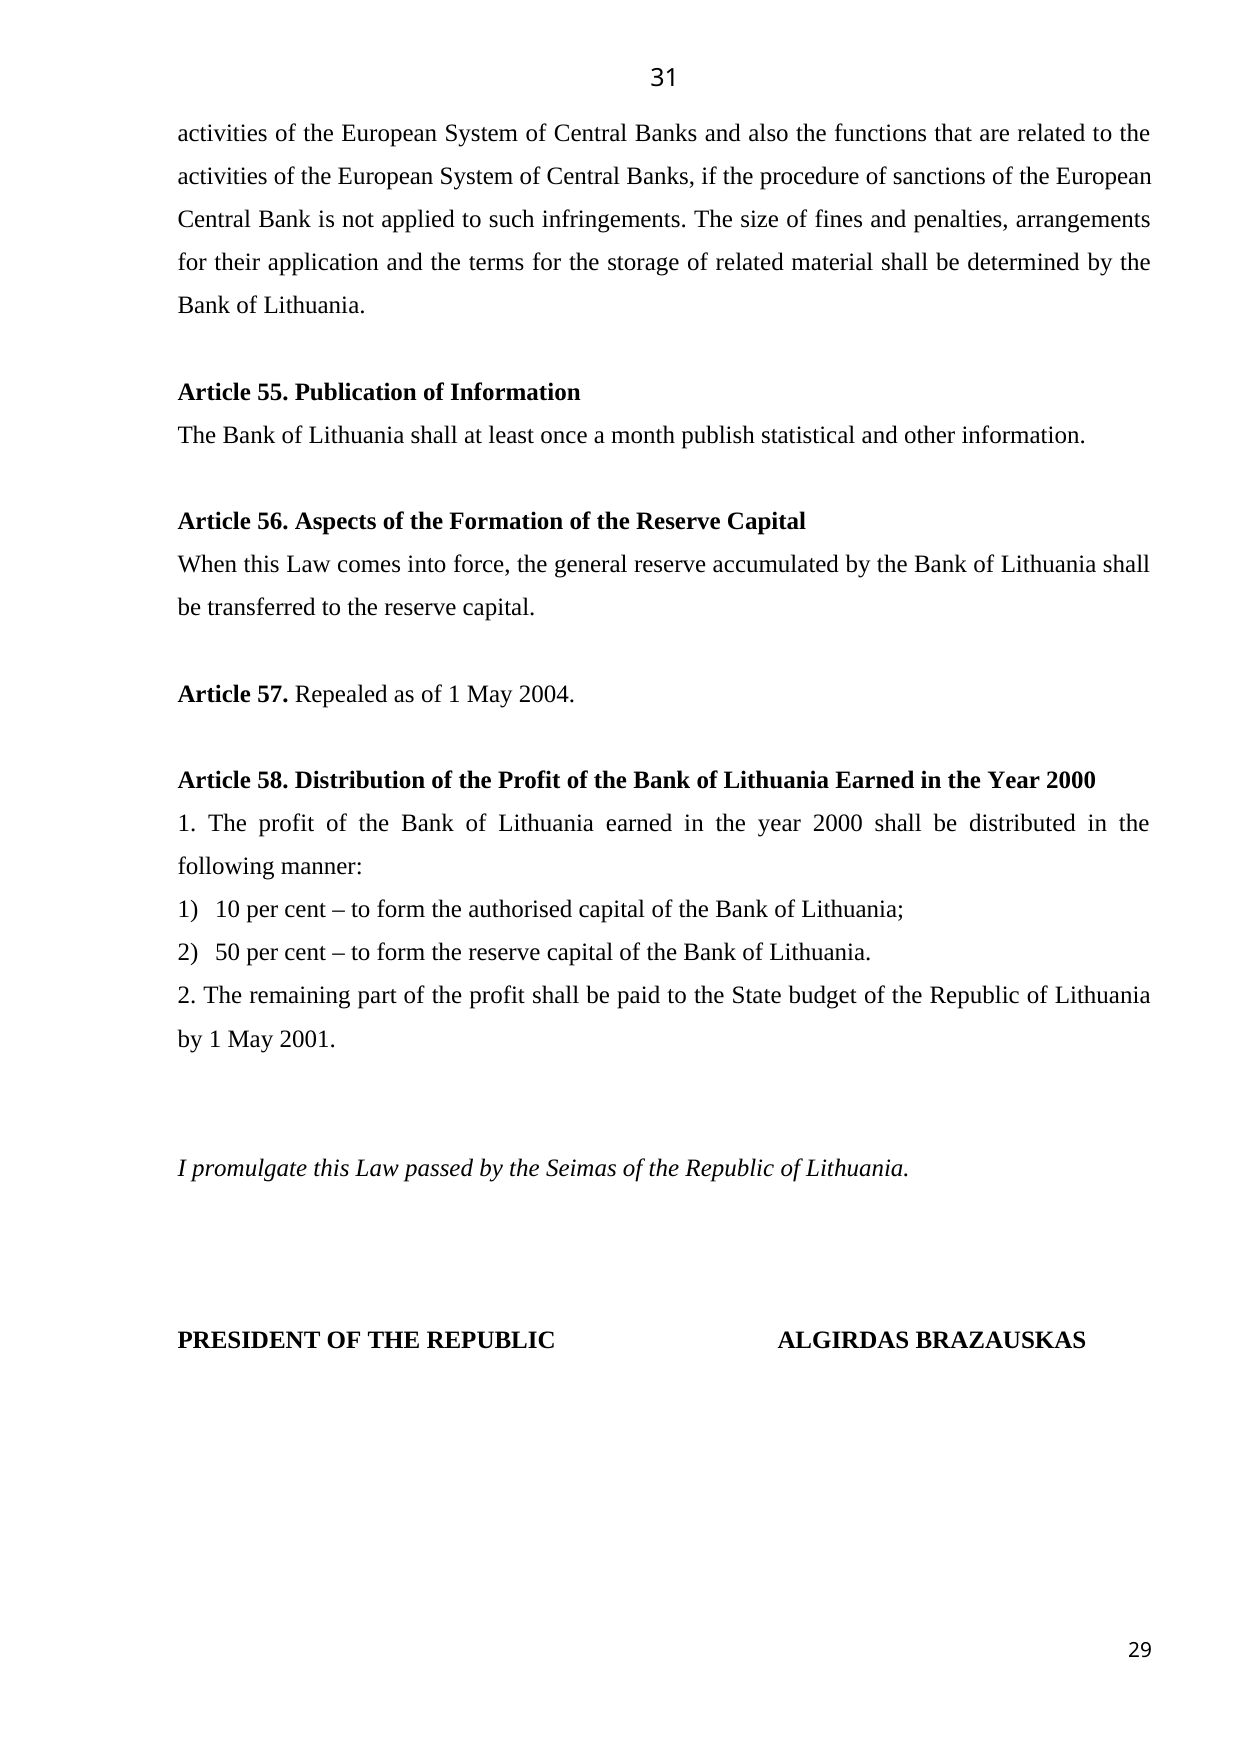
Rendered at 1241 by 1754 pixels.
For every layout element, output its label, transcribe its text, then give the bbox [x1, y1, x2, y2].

text 1) 10 per cent – to form the authorised capital of the Bank of Lithuania; [177, 894, 1152, 923]
text Article 57. Repealed as of 1 May 2004. [177, 679, 1152, 707]
text Article 58. Distribution of the Profit of the Bank of Lithuania Earned in the Year 2000 [177, 765, 1152, 794]
text Article 56. Aspects of the Formation of the Reserve Capital [177, 506, 1152, 535]
text I promulgate this Law passed by the Seimas of the Republic of Lithuania. [177, 1153, 1152, 1182]
text PRESIDENT OF THE REPUBLIC ALGIRDAS BRAZAUSKAS [177, 1326, 1152, 1354]
text The Bank of Lithuania shall at least once a month publish statistical and other information. [177, 420, 1152, 449]
text 2) 50 per cent – to form the reserve capital of the Bank of Lithuania. [177, 937, 1152, 966]
text Article 55. Publication of Information [177, 377, 1152, 406]
text When this Law comes into force, the general reserve accumulated by the Bank of Lithuania shall be transferred to the reserve capital. [177, 549, 1152, 621]
text activities of the European System of Central Banks and also the functions that are related to the activities of the European System of Central Banks, if the procedure of sanctions of the European Central Bank is not applied to such infringements. The size of fines and penalties, arrangements for their application and the terms for the storage of related material shall be determined by the Bank of Lithuania. [177, 118, 1152, 319]
text 1. The profit of the Bank of Lithuania earned in the year 2000 shall be distributed in the following manner: [177, 808, 1152, 880]
text 2. The remaining part of the profit shall be paid to the State budget of the Republic of Lithuania by 1 May 2001. [177, 981, 1152, 1052]
